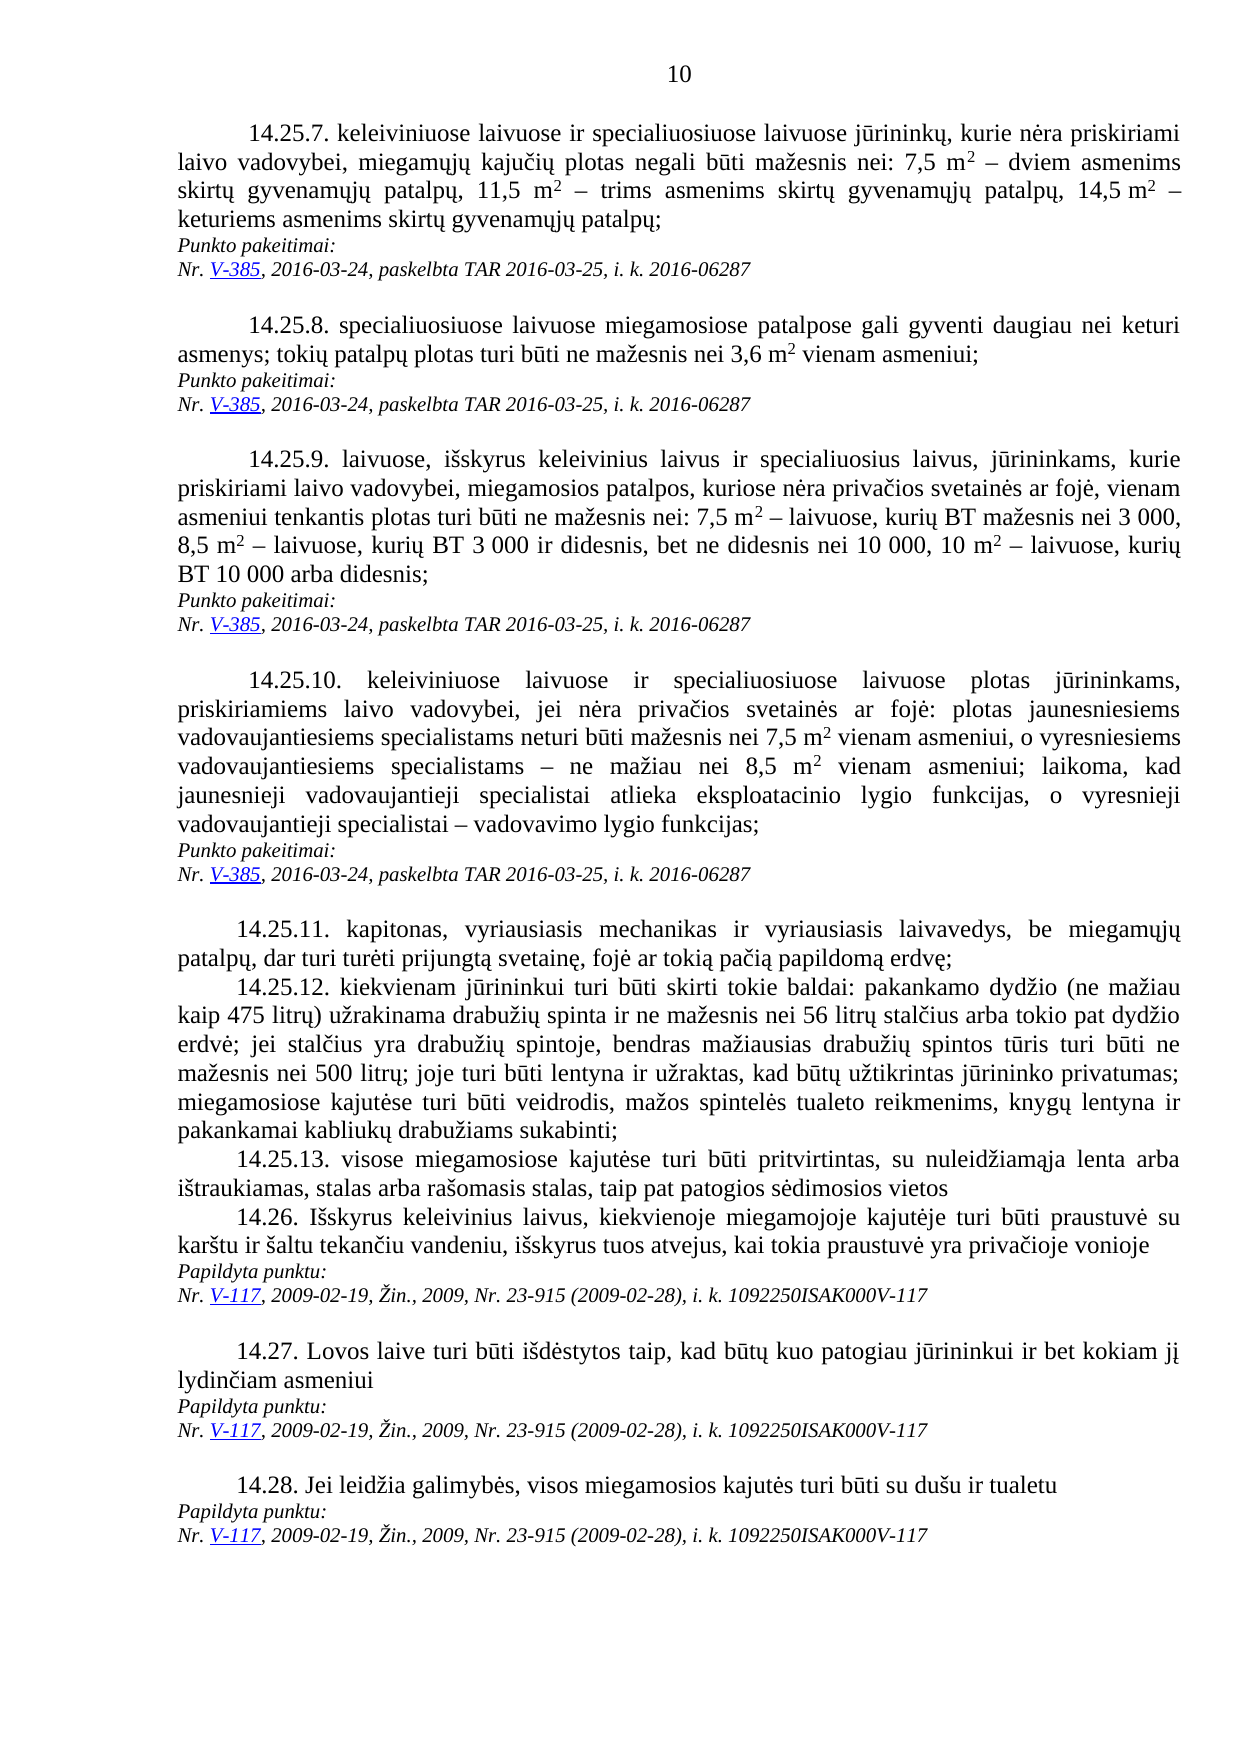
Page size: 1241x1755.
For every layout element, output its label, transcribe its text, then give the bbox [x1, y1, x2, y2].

text 14.28. Jei leidžia galimybės, visos miegamosios kajutės turi būti su dušu ir tualetu [177, 1471, 1181, 1499]
text Nr. V-385, 2016-03-24, paskelbta TAR 2016-03-25, i. k. 2016-06287 [177, 257, 1181, 281]
text Papildyta punktu: [177, 1394, 1181, 1418]
text Nr. V-117, 2009-02-19, Žin., 2009, Nr. 23-915 (2009-02-28), i. k. 1092250ISAK000V-117 [177, 1418, 1181, 1442]
text Nr. V-385, 2016-03-24, paskelbta TAR 2016-03-25, i. k. 2016-06287 [177, 862, 1181, 886]
text 14.25.10. keleiviniuose laivuose ir specialiuosiuose laivuose plotas jūrininkams, priskiriamiems laivo vadovybei, jei nėra privačios svetainės ar fojė: plotas jaunesniesiems vadovaujantiesiems specialistams neturi būti mažesnis nei 7,5 m2 vienam asmeniui, o vyresniesiems vadovaujantiesiems specialistams – ne mažiau nei 8,5 m2 vienam asmeniui; laikoma, kad jaunesnieji vadovaujantieji specialistai atlieka eksploatacinio lygio funkcijas, o vyresnieji vadovaujantieji specialistai – vadovavimo lygio funkcijas; [177, 665, 1181, 837]
text 14.27. Lovos laive turi būti išdėstytos taip, kad būtų kuo patogiau jūrininkui ir bet kokiam jį lydinčiam asmeniui [177, 1336, 1181, 1394]
text Punkto pakeitimai: [177, 837, 1181, 862]
text 14.25.8. specialiuosiuose laivuose miegamosiose patalpose gali gyventi daugiau nei keturi asmenys; tokių patalpų plotas turi būti ne mažesnis nei 3,6 m2 vienam asmeniui; [177, 310, 1181, 367]
text 14.25.11. kapitonas, vyriausiasis mechanikas ir vyriausiasis laivavedys, be miegamųjų patalpų, dar turi turėti prijungtą svetainę, fojė ar tokią pačią papildomą erdvę; [177, 914, 1181, 972]
text Papildyta punktu: [177, 1259, 1181, 1283]
text 14.25.9. laivuose, išskyrus keleivinius laivus ir specialiuosius laivus, jūrininkams, kurie priskiriami laivo vadovybei, miegamosios patalpos, kuriose nėra privačios svetainės ar fojė, vienam asmeniui tenkantis plotas turi būti ne mažesnis nei: 7,5 m2 – laivuose, kurių BT mažesnis nei 3 000, 8,5 m2 – laivuose, kurių BT 3 000 ir didesnis, bet ne didesnis nei 10 000, 10 m2 – laivuose, kurių BT 10 000 arba didesnis; [177, 444, 1181, 588]
text Nr. V-117, 2009-02-19, Žin., 2009, Nr. 23-915 (2009-02-28), i. k. 1092250ISAK000V-117 [177, 1523, 1181, 1547]
text Nr. V-385, 2016-03-24, paskelbta TAR 2016-03-25, i. k. 2016-06287 [177, 612, 1181, 636]
text Punkto pakeitimai: [177, 233, 1181, 257]
text Punkto pakeitimai: [177, 588, 1181, 612]
text 14.25.12. kiekvienam jūrininkui turi būti skirti tokie baldai: pakankamo dydžio (ne mažiau kaip 475 litrų) užrakinama drabužių spinta ir ne mažesnis nei 56 litrų stalčius arba tokio pat dydžio erdvė; jei stalčius yra drabužių spintoje, bendras mažiausias drabužių spintos tūris turi būti ne mažesnis nei 500 litrų; joje turi būti lentyna ir užraktas, kad būtų užtikrintas jūrininko privatumas; miegamosiose kajutėse turi būti veidrodis, mažos spintelės tualeto reikmenims, knygų lentyna ir pakankamai kabliukų drabužiams sukabinti; [177, 972, 1181, 1144]
text 14.25.7. keleiviniuose laivuose ir specialiuosiuose laivuose jūrininkų, kurie nėra priskiriami laivo vadovybei, miegamųjų kajučių plotas negali būti mažesnis nei: 7,5 m2 – dviem asmenims skirtų gyvenamųjų patalpų, 11,5 m2 – trims asmenims skirtų gyvenamųjų patalpų, 14,5 m2 – keturiems asmenims skirtų gyvenamųjų patalpų; [177, 118, 1181, 233]
text Nr. V-117, 2009-02-19, Žin., 2009, Nr. 23-915 (2009-02-28), i. k. 1092250ISAK000V-117 [177, 1283, 1181, 1307]
text 14.26. Išskyrus keleivinius laivus, kiekvienoje miegamojoje kajutėje turi būti praustuvė su karštu ir šaltu tekančiu vandeniu, išskyrus tuos atvejus, kai tokia praustuvė yra privačioje vonioje [177, 1202, 1181, 1259]
text Nr. V-385, 2016-03-24, paskelbta TAR 2016-03-25, i. k. 2016-06287 [177, 392, 1181, 416]
text Punkto pakeitimai: [177, 367, 1181, 392]
text 14.25.13. visose miegamosiose kajutėse turi būti pritvirtintas, su nuleidžiamąja lenta arba ištraukiamas, stalas arba rašomasis stalas, taip pat patogios sėdimosios vietos [177, 1144, 1181, 1202]
text Papildyta punktu: [177, 1499, 1181, 1523]
